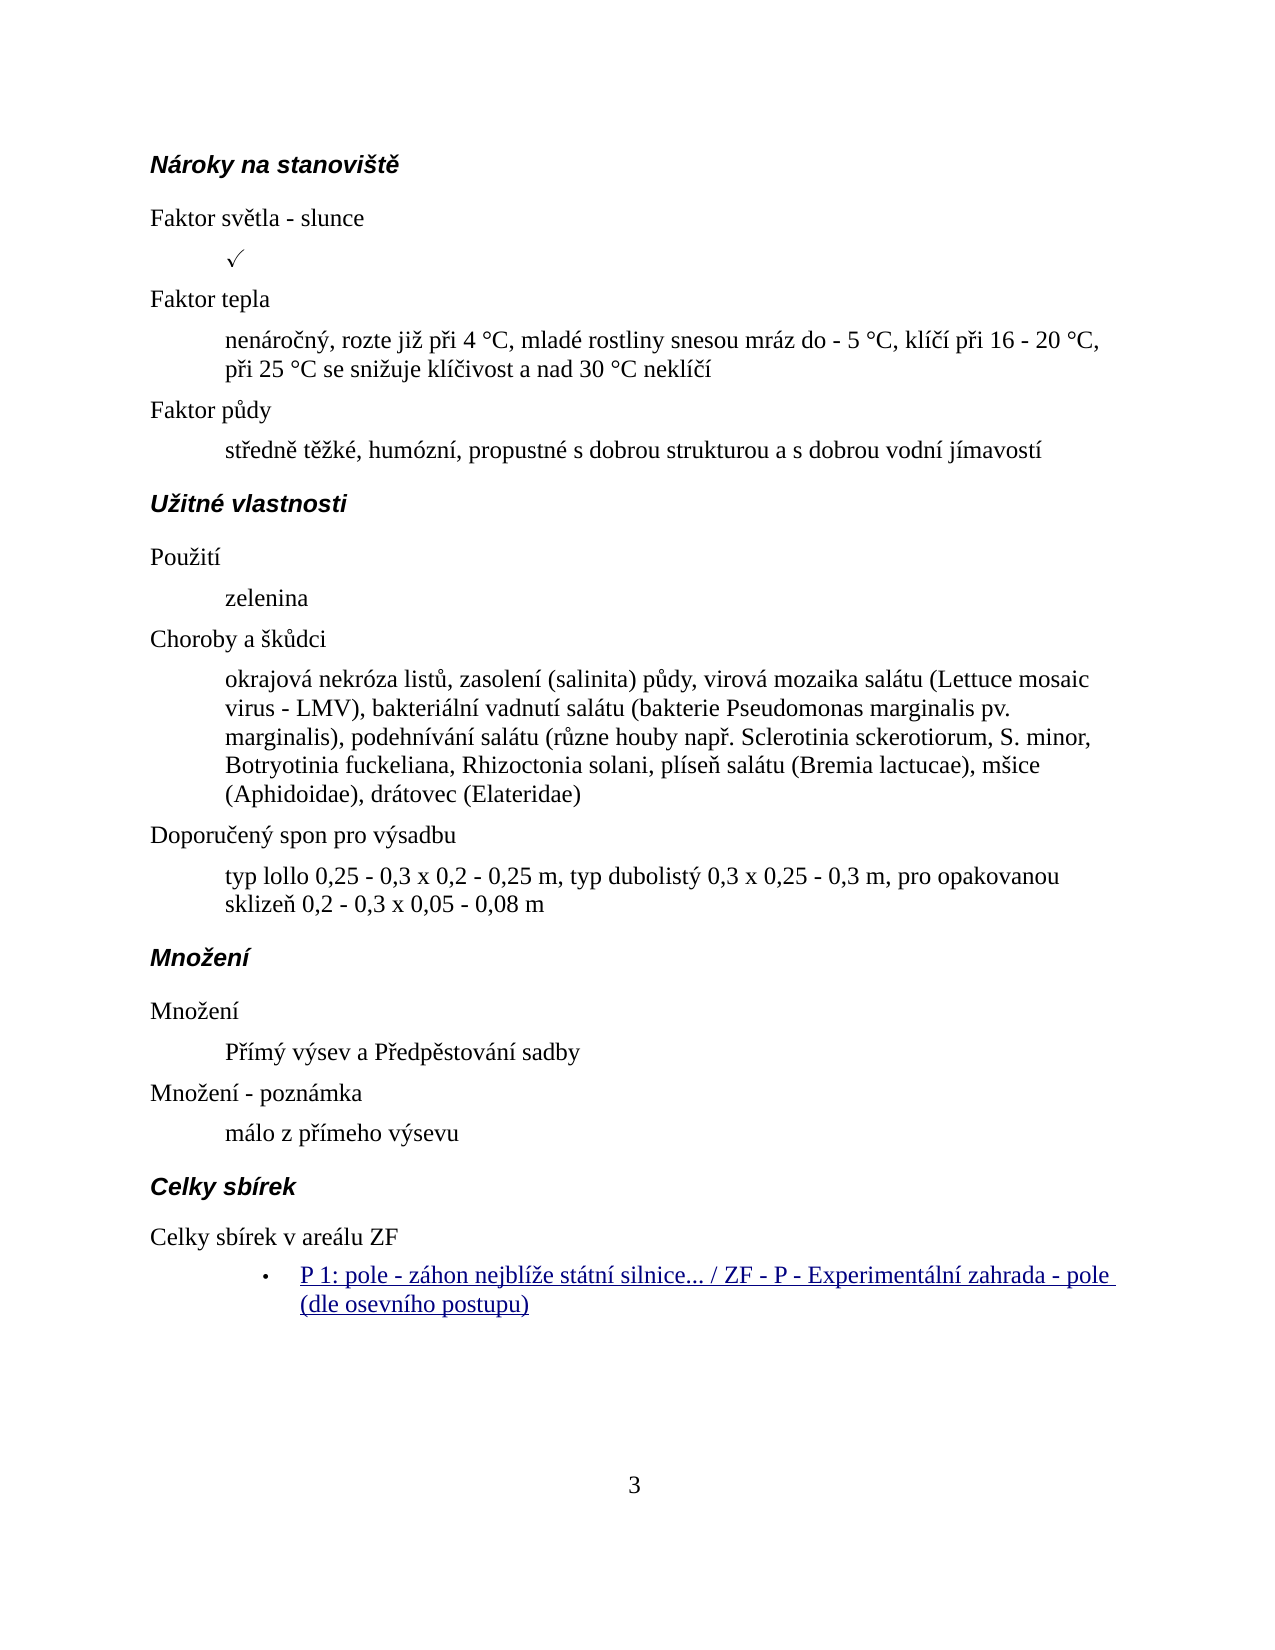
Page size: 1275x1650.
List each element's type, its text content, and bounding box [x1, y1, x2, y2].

text Přímý výsev a Předpěstování sadby [225, 1037, 1125, 1066]
text Použití [150, 542, 1125, 571]
text Faktor půdy [150, 395, 1125, 423]
subtitle Nároky na stanoviště [150, 150, 1125, 178]
text okrajová nekróza listů, zasolení (salinita) půdy, virová mozaika salátu (Lettuce mosaic virus - LMV), bakteriální vadnutí salátu (bakterie Pseudomonas marginalis pv. marginalis), podehnívání salátu (různe houby např. Sclerotinia sckerotiorum, S. minor, Botryotinia fuckeliana, Rhizoctonia solani, plíseň salátu (Bremia lactucae), mšice (Aphidoidae), drátovec (Elateridae) [225, 664, 1125, 808]
subtitle Užitné vlastnosti [150, 489, 1125, 518]
text Doporučený spon pro výsadbu [150, 820, 1125, 849]
text Faktor tepla [150, 284, 1125, 313]
text málo z přímeho výsevu [225, 1118, 1125, 1147]
text typ lollo 0,25 - 0,3 x 0,2 - 0,25 m, typ dubolistý 0,3 x 0,25 - 0,3 m, pro opakovanou sklizeň 0,2 - 0,3 x 0,05 - 0,08 m [225, 861, 1125, 918]
text zelenina [225, 583, 1125, 612]
text Celky sbírek v areálu ZF [150, 1222, 1125, 1251]
subtitle Množení [150, 943, 1125, 972]
text Množení - poznámka [150, 1078, 1125, 1107]
text Faktor světla - slunce [150, 203, 1125, 232]
text ✓ [225, 244, 1125, 272]
text Choroby a škůdci [150, 624, 1125, 652]
subtitle Celky sbírek [150, 1172, 1125, 1201]
list P 1: pole - záhon nejblíže státní silnice... / ZF - P - Experimentální zahrada - pole (dle osevního postupu) [262, 1260, 1125, 1317]
text Množení [150, 996, 1125, 1025]
text středně těžké, humózní, propustné s dobrou strukturou a s dobrou vodní jímavostí [225, 435, 1125, 464]
text nenáročný, rozte již při 4 °C, mladé rostliny snesou mráz do - 5 °C, klíčí při 16 - 20 °C, při 25 °C se snižuje klíčivost a nad 30 °C neklíčí [225, 325, 1125, 383]
